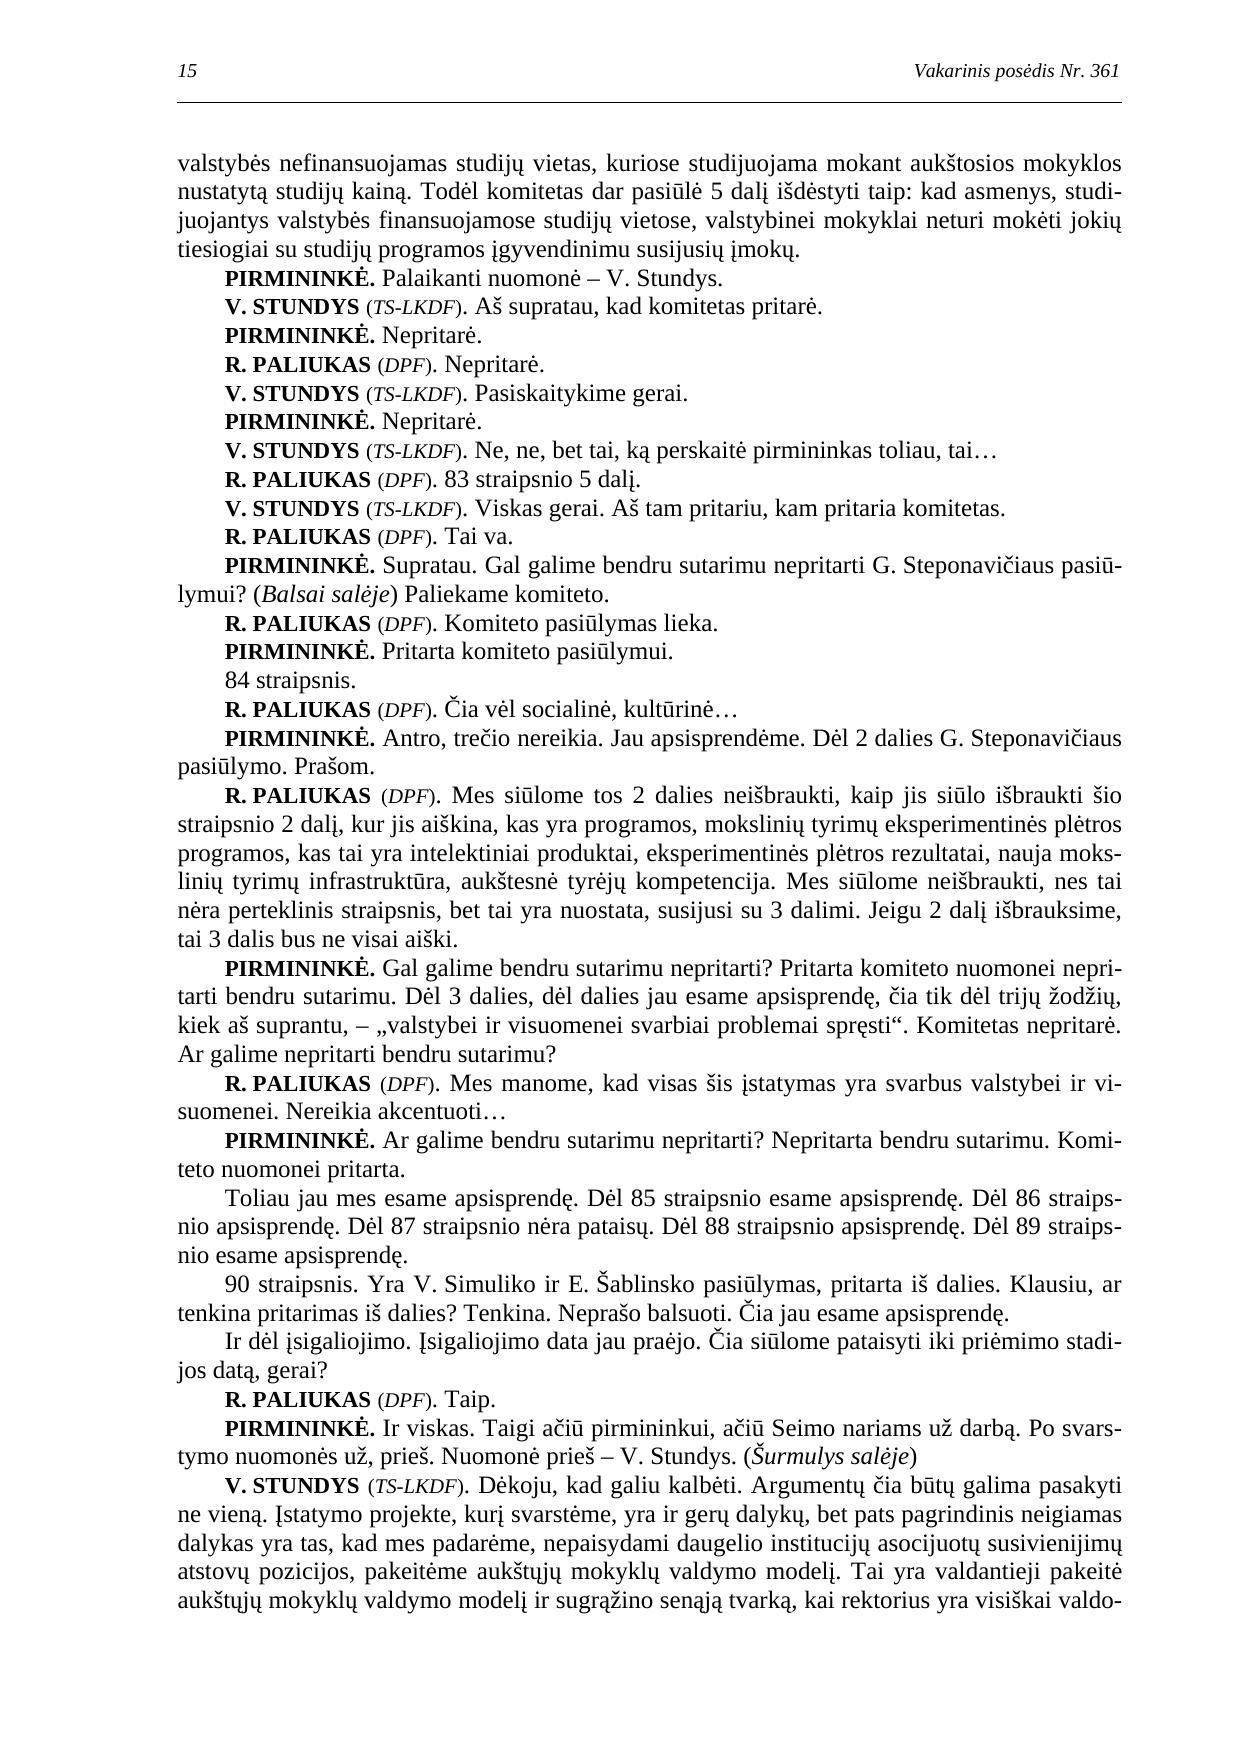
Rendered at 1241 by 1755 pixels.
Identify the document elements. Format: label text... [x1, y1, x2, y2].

text R. PALIUKAS (DPF). Ko­mi­te­to pa­siū­ly­mas lie­ka. [177, 608, 1122, 636]
text R. PALIUKAS (DPF). Ne­pri­ta­rė. [177, 349, 1122, 378]
text R. PALIUKAS (DPF). 83 straips­nio 5 da­lį. [177, 464, 1122, 493]
text R. PALIUKAS (DPF). Mes ma­no­me, kad vi­sas šis įsta­ty­mas yra svar­bus vals­ty­bei ir vi­suo­me­nei. Ne­rei­kia ak­cen­tuo­ti… [177, 1068, 1122, 1125]
text R. PALIUKAS (DPF). Čia vėl so­cia­li­nė, kul­tū­ri­nė… [177, 694, 1122, 723]
text V. STUNDYS (TS-LKDF). Ne, ne, bet tai, ką per­skai­tė pir­mi­nin­kas to­liau, tai… [177, 435, 1122, 464]
text PIRMININKĖ. An­tro, tre­čio ne­rei­kia. Jau ap­si­spren­dė­me. Dėl 2 da­lies G. Ste­po­na­vi­čiaus pa­siū­ly­mo. Pra­šom. [177, 723, 1122, 780]
text vals­ty­bės ne­fi­nan­suo­ja­mas stu­di­jų vie­tas, ku­rio­se stu­di­juo­ja­ma mo­kant aukš­to­sios mo­kyk­los nu­sta­ty­tą stu­di­jų kai­ną. To­dėl ko­mi­te­tas dar pa­siū­lė 5 da­lį iš­dės­ty­ti taip: kad as­me­nys, stu­di­juo­jan­tys vals­ty­bės fi­nan­suo­ja­mo­se stu­di­jų vie­to­se, vals­ty­bi­nei mo­kyk­lai ne­tu­ri mo­kė­ti jo­kių tie­sio­giai su stu­di­jų pro­gra­mos įgy­ven­di­ni­mu su­si­ju­sių įmo­kų. [177, 148, 1122, 263]
text R. PALIUKAS (DPF). Taip. [177, 1384, 1122, 1413]
text V. STUNDYS (TS-LKDF). Vis­kas ge­rai. Aš tam pri­ta­riu, kam pri­ta­ria ko­mi­te­tas. [177, 493, 1122, 521]
text PIRMININKĖ. Pa­lai­kan­ti nuo­mo­nė – V. Stun­dys. [177, 263, 1122, 291]
text PIRMININKĖ. Ne­pri­ta­rė. [177, 406, 1122, 435]
text PIRMININKĖ. Ne­pri­ta­rė. [177, 320, 1122, 349]
text V. STUNDYS (TS-LKDF). Dė­ko­ju, kad ga­liu kal­bė­ti. Ar­gu­men­tų čia bū­tų ga­li­ma pa­sa­ky­ti ne vie­ną. Įsta­ty­mo pro­jek­te, ku­rį svars­tė­me, yra ir ge­rų da­ly­kų, bet pats pa­grin­di­nis nei­gia­mas da­ly­kas yra tas, kad mes pa­da­rė­me, ne­pai­sy­da­mi dau­ge­lio ins­ti­tu­ci­jų aso­ci­juo­tų su­si­vie­ni­ji­mų at­sto­vų po­zi­ci­jos, pa­kei­tė­me aukš­tų­jų mo­kyk­lų val­dy­mo mo­de­lį. Tai yra val­dan­tie­ji pa­kei­tė aukš­tų­jų mo­kyk­lų val­dy­mo mo­de­lį ir su­grą­ži­no se­ną­ją tvar­ką, kai rek­to­rius yra vi­siš­kai val­do­ [177, 1470, 1122, 1614]
text R. PALIUKAS (DPF). Tai va. [177, 521, 1122, 550]
text R. PALIUKAS (DPF). Mes siū­lo­me tos 2 da­lies ne­iš­brauk­ti, kaip jis siū­lo iš­brauk­ti šio straips­nio 2 da­lį, kur jis aiš­ki­na, kas yra pro­gra­mos, moks­li­nių ty­ri­mų eks­pe­ri­men­ti­nės plėt­ros pro­gra­mos, kas tai yra in­te­lek­ti­niai pro­duk­tai, eks­pe­ri­men­ti­nės plėt­ros re­zul­ta­tai, nau­ja moks­li­nių ty­ri­mų in­fra­struk­tū­ra, aukš­tes­nė ty­rė­jų kom­pe­ten­ci­ja. Mes siū­lo­me ne­iš­brauk­ti, nes tai nė­ra per­tek­li­nis straips­nis, bet tai yra nuo­sta­ta, su­si­ju­si su 3 da­li­mi. Jei­gu 2 da­lį iš­brauk­si­me, tai 3 da­lis bus ne vi­sai aiš­ki. [177, 780, 1122, 953]
text Ir dėl įsi­ga­lio­ji­mo. Įsi­ga­lio­ji­mo da­ta jau pra­ėjo. Čia siū­lo­me pa­tai­sy­ti iki pri­ėmi­mo sta­di­jos da­tą, ge­rai? [177, 1326, 1122, 1384]
text V. STUNDYS (TS-LKDF). Pa­si­skai­ty­ki­me ge­rai. [177, 378, 1122, 406]
text V. STUNDYS (TS-LKDF). Aš su­pra­tau, kad ko­mi­te­tas pri­ta­rė. [177, 291, 1122, 320]
text PIRMININKĖ. Su­pra­tau. Gal ga­li­me ben­dru su­ta­ri­mu ne­pri­tar­ti G. Ste­po­na­vi­čiaus pa­siū­ly­mui? (Bal­sai sa­lė­je) Pa­lie­ka­me ko­mi­te­to. [177, 550, 1122, 608]
text PIRMININKĖ. Ir vis­kas. Tai­gi ačiū pir­mi­nin­kui, ačiū Sei­mo na­riams už dar­bą. Po svars­ty­mo nuo­mo­nės už, prieš. Nuo­mo­nė prieš – V. Stun­dys. (Šur­mu­lys sa­lė­je) [177, 1413, 1122, 1470]
text PIRMININKĖ. Gal ga­li­me ben­dru su­ta­ri­mu ne­pri­tar­ti? Pri­tar­ta ko­mi­te­to nuo­mo­nei ne­pri­tar­ti ben­dru su­ta­ri­mu. Dėl 3 da­lies, dėl da­lies jau esa­me ap­si­spren­dę, čia tik dėl tri­jų žo­džių, kiek aš su­pran­tu, – „vals­ty­bei ir vi­suo­me­nei svar­biai pro­ble­mai spręs­ti“. Ko­mi­te­tas ne­pri­ta­rė. Ar ga­li­me ne­pri­tar­ti ben­dru su­ta­ri­mu? [177, 953, 1122, 1068]
text 84 straips­nis. [177, 665, 1122, 694]
text To­liau jau mes esa­me ap­si­spren­dę. Dėl 85 straips­nio esa­me ap­si­spren­dę. Dėl 86 straips­nio ap­si­spren­dę. Dėl 87 straips­nio nė­ra pa­tai­sų. Dėl 88 straips­nio ap­si­spren­dę. Dėl 89 straips­nio esa­me ap­si­spren­dę. [177, 1183, 1122, 1269]
text 90 straips­nis. Yra V. Si­mu­li­ko ir E. Šab­lins­ko pa­siū­ly­mas, pri­tar­ta iš da­lies. Klau­siu, ar ten­ki­na pri­ta­ri­mas iš da­lies? Ten­ki­na. Ne­pra­šo bal­suo­ti. Čia jau esa­me ap­si­spren­dę. [177, 1269, 1122, 1326]
text PIRMININKĖ. Ar ga­li­me ben­dru su­ta­ri­mu ne­pri­tar­ti? Ne­pri­tar­ta ben­dru su­ta­ri­mu. Ko­mi­te­to nuo­mo­nei pri­tar­ta. [177, 1125, 1122, 1183]
text PIRMININKĖ. Pri­tar­ta ko­mi­te­to pa­siū­ly­mui. [177, 636, 1122, 665]
